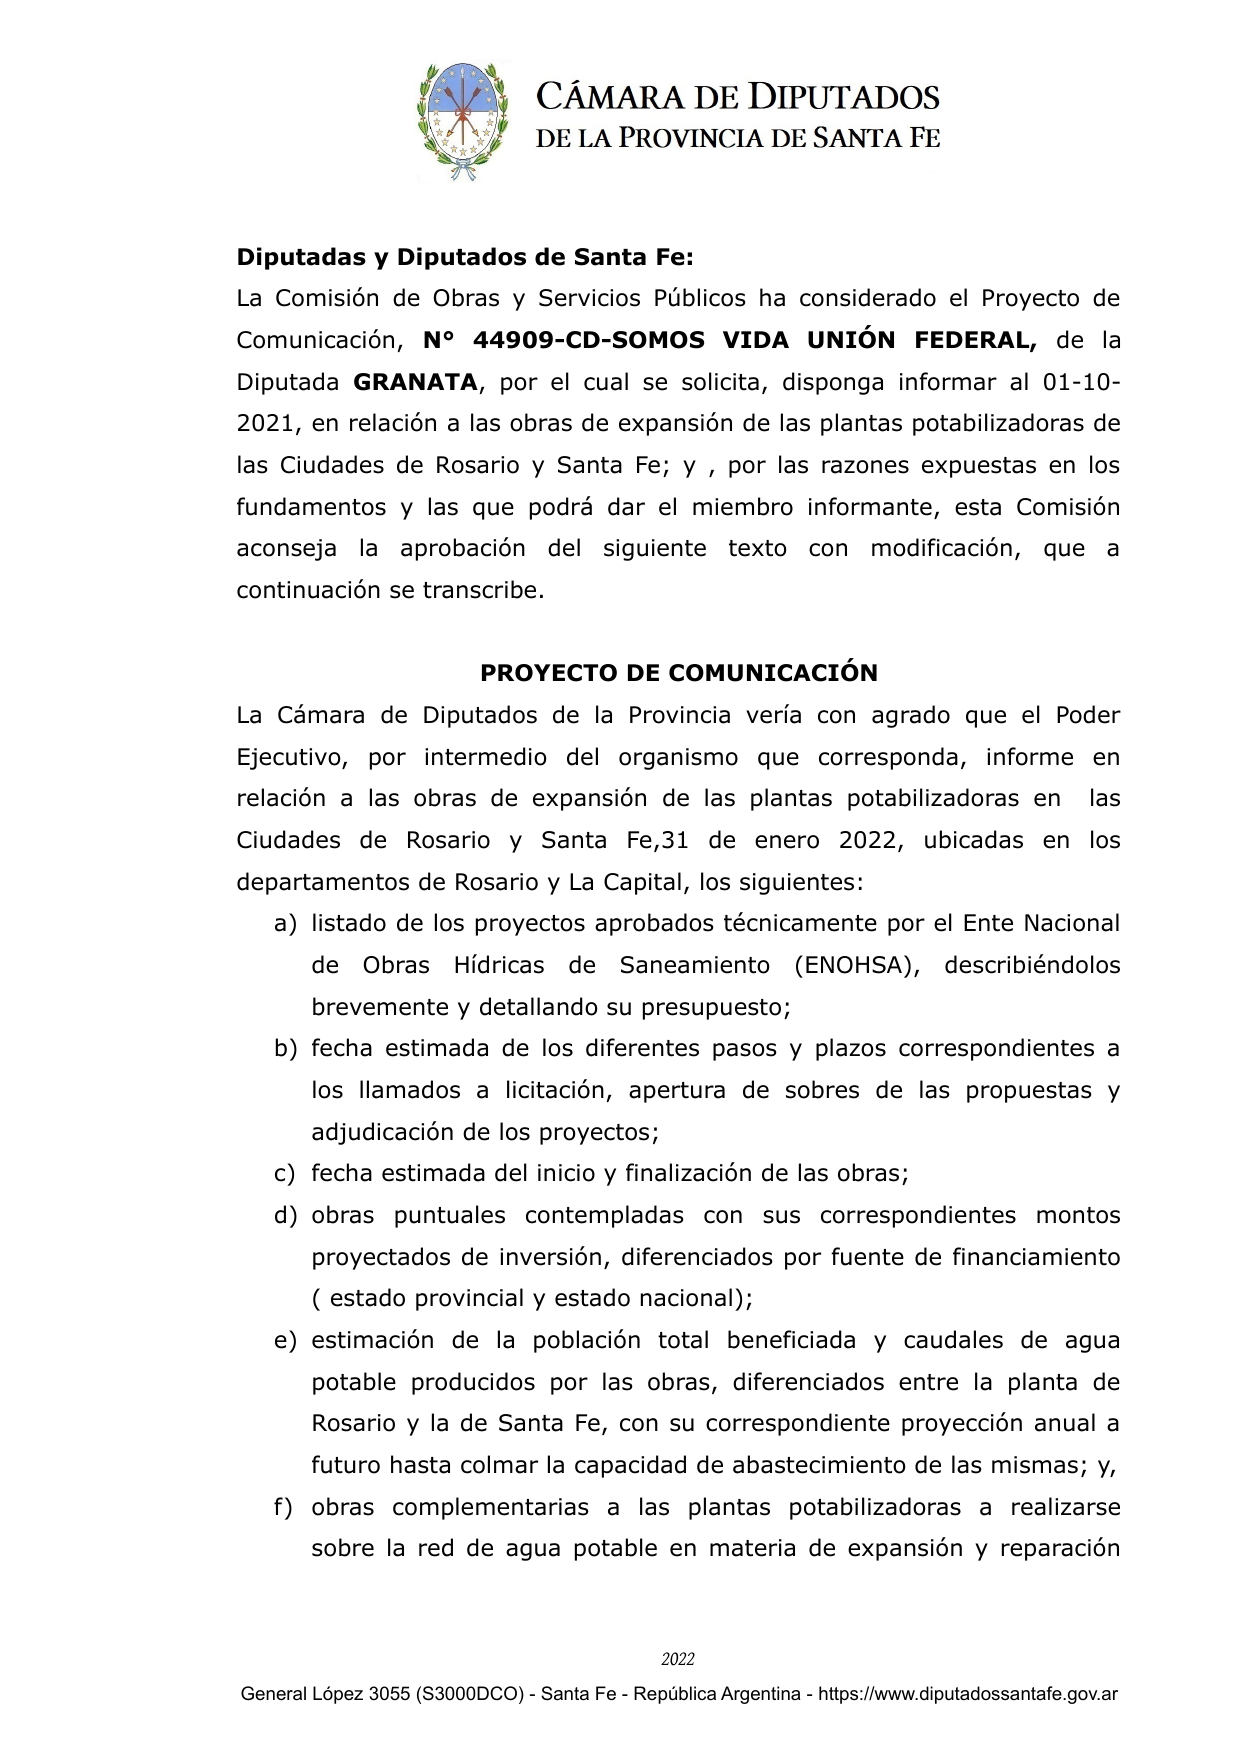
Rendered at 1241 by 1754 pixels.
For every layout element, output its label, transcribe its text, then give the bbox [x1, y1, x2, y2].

list obras complementarias a las plantas potabilizadoras a realizarse sobre la red de agua potable en materia de expansión y reparación [274, 1492, 1122, 1562]
text La Comisión de Obras y Servicios Públicos ha considerado el Proyecto de Comunicación, N° 44909-CD-SOMOS VIDA UNIÓN FEDERAL, de la Diputada GRANATA, por el cual se solicita, disponga informar al 01-10- 2021, en relación a las obras de expansión de las plantas potabilizadoras de las Ciudades de Rosario y Santa Fe; y , por las razones expuestas en los fundamentos y las que podrá dar el miembro informante, esta Comisión aconseja la aprobación del siguiente texto con modificación, que a continuación se transcribe. [236, 284, 1122, 603]
text La Cámara de Diputados de la Provincia vería con agrado que el Poder Ejecutivo, por intermedio del organismo que corresponda, informe en relación a las obras de expansión de las plantas potabilizadoras en las Ciudades de Rosario y Santa Fe,31 de enero 2022, ubicadas en los departamentos de Rosario y La Capital, los siguientes: [236, 701, 1122, 895]
list listado de los proyectos aprobados técnicamente por el Ente Nacional de Obras Hídricas de Saneamiento (ENOHSA), describiéndolos brevemente y detallando su presupuesto; [274, 909, 1122, 1020]
picture [413, 59, 945, 183]
list estimación de la población total beneficiada y caudales de agua potable producidos por las obras, diferenciados entre la planta de Rosario y la de Santa Fe, con su correspondiente proyección anual a futuro hasta colmar la capacidad de abastecimiento de las mismas; y, [274, 1326, 1122, 1478]
list fecha estimada del inicio y finalización de las obras; [274, 1159, 1122, 1187]
list fecha estimada de los diferentes pasos y plazos correspondientes a los llamados a licitación, apertura de sobres de las propuestas y adjudicación de los proyectos; [274, 1034, 1122, 1145]
text Diputadas y Diputados de Santa Fe: [236, 242, 1122, 270]
list obras puntuales contempladas con sus correspondientes montos proyectados de inversión, diferenciados por fuente de financiamiento ( estado provincial y estado nacional); [274, 1201, 1122, 1312]
text PROYECTO DE COMUNICACIÓN [236, 659, 1122, 687]
